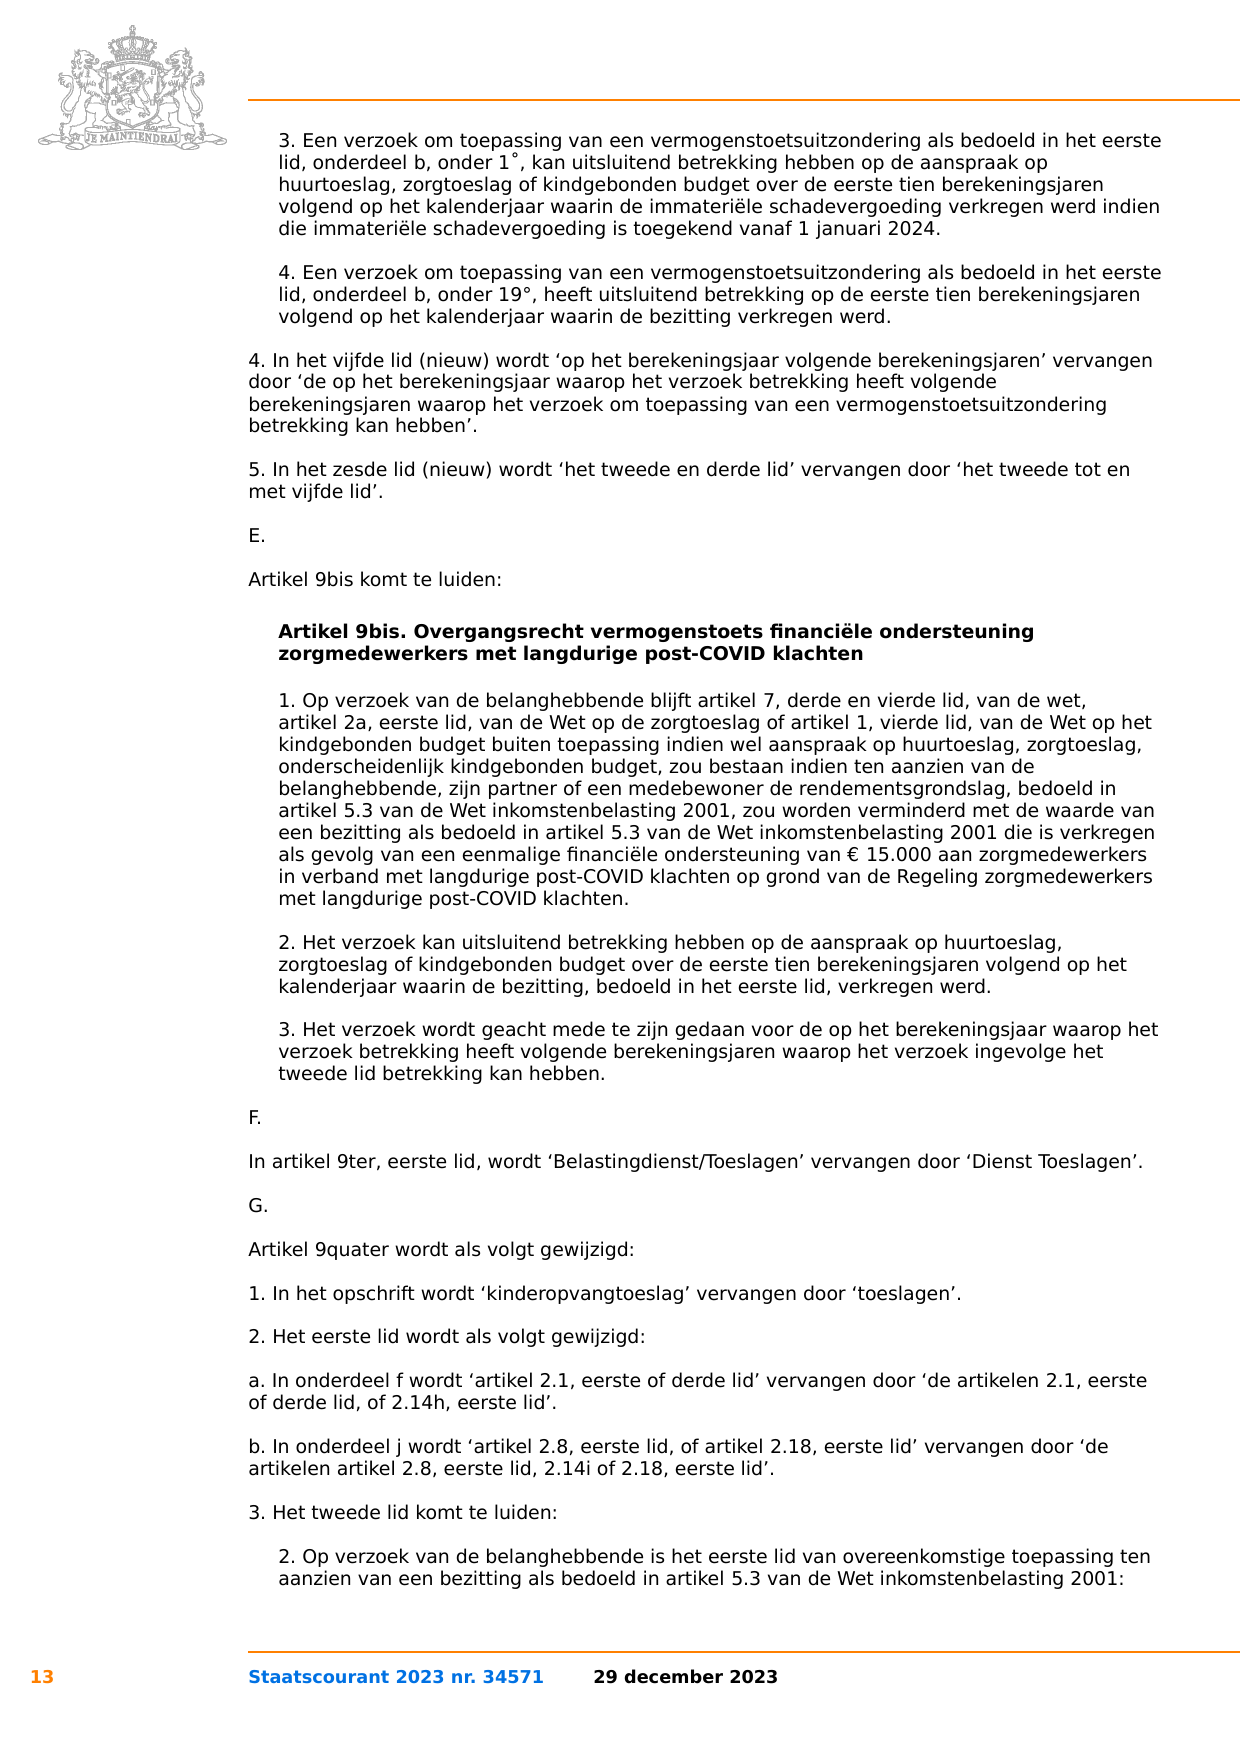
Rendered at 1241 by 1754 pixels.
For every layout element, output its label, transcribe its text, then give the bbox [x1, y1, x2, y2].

text E. [248, 525, 1163, 547]
text a. In onderdeel f wordt ‘artikel 2.1, eerste of derde lid’ vervangen door ‘de artikelen 2.1, eerste of derde lid, of 2.14h, eerste lid’. [248, 1370, 1163, 1414]
text 4. In het vijfde lid (nieuw) wordt ‘op het berekeningsjaar volgende berekeningsjaren’ vervangen door ‘de op het berekeningsjaar waarop het verzoek betrekking heeft volgende berekeningsjaren waarop het verzoek om toepassing van een vermogenstoetsuitzondering betrekking kan hebben’. [248, 349, 1163, 437]
text Artikel 9bis komt te luiden: [248, 569, 1163, 591]
text 2. Het eerste lid wordt als volgt gewijzigd: [248, 1326, 1163, 1348]
text 4. Een verzoek om toepassing van een vermogenstoetsuitzondering als bedoeld in het eerste lid, onderdeel b, onder 19°, heeft uitsluitend betrekking op de eerste tien berekeningsjaren volgend op het kalenderjaar waarin de bezitting verkregen werd. [278, 262, 1163, 328]
text 3. Het tweede lid komt te luiden: [248, 1502, 1163, 1524]
text 5. In het zesde lid (nieuw) wordt ‘het tweede en derde lid’ vervangen door ‘het tweede tot en met vijfde lid’. [248, 459, 1163, 503]
text 1. In het opschrift wordt ‘kinderopvangtoeslag’ vervangen door ‘toeslagen’. [248, 1283, 1163, 1304]
text 2. Het verzoek kan uitsluitend betrekking hebben op de aanspraak op huurtoeslag, zorgtoeslag of kindgebonden budget over de eerste tien berekeningsjaren volgend op het kalenderjaar waarin de bezitting, bedoeld in het eerste lid, verkregen werd. [278, 932, 1163, 997]
text F. [248, 1107, 1163, 1129]
text Artikel 9quater wordt als volgt gewijzigd: [248, 1239, 1163, 1261]
text 3. Een verzoek om toepassing van een vermogenstoetsuitzondering als bedoeld in het eerste lid, onderdeel b, onder 1˚, kan uitsluitend betrekking hebben op de aanspraak op huurtoeslag, zorgtoeslag of kindgebonden budget over de eerste tien berekeningsjaren volgend op het kalenderjaar waarin de immateriële schadevergoeding verkregen werd indien die immateriële schadevergoeding is toegekend vanaf 1 januari 2024. [278, 130, 1163, 240]
text 2. Op verzoek van de belanghebbende is het eerste lid van overeenkomstige toepassing ten aanzien van een bezitting als bedoeld in artikel 5.3 van de Wet inkomstenbelasting 2001: [278, 1546, 1163, 1590]
text G. [248, 1195, 1163, 1217]
picture [38, 25, 227, 150]
subtitle Artikel 9bis. Overgangsrecht vermogenstoets financiële ondersteuning zorgmedewerkers met langdurige post-COVID klachten [278, 621, 1163, 665]
text b. In onderdeel j wordt ‘artikel 2.8, eerste lid, of artikel 2.18, eerste lid’ vervangen door ‘de artikelen artikel 2.8, eerste lid, 2.14i of 2.18, eerste lid’. [248, 1436, 1163, 1480]
text 3. Het verzoek wordt geacht mede te zijn gedaan voor de op het berekeningsjaar waarop het verzoek betrekking heeft volgende berekeningsjaren waarop het verzoek ingevolge het tweede lid betrekking kan hebben. [278, 1019, 1163, 1085]
text 1. Op verzoek van de belanghebbende blijft artikel 7, derde en vierde lid, van de wet, artikel 2a, eerste lid, van de Wet op de zorgtoeslag of artikel 1, vierde lid, van de Wet op het kindgebonden budget buiten toepassing indien wel aanspraak op huurtoeslag, zorgtoeslag, onderscheidenlijk kindgebonden budget, zou bestaan indien ten aanzien van de belanghebbende, zijn partner of een medebewoner de rendementsgrondslag, bedoeld in artikel 5.3 van de Wet inkomstenbelasting 2001, zou worden verminderd met de waarde van een bezitting als bedoeld in artikel 5.3 van de Wet inkomstenbelasting 2001 die is verkregen als gevolg van een eenmalige financiële ondersteuning van € 15.000 aan zorgmedewerkers in verband met langdurige post-COVID klachten op grond van de Regeling zorgmedewerkers met langdurige post-COVID klachten. [278, 690, 1163, 910]
text In artikel 9ter, eerste lid, wordt ‘Belastingdienst/Toeslagen’ vervangen door ‘Dienst Toeslagen’. [248, 1151, 1163, 1173]
